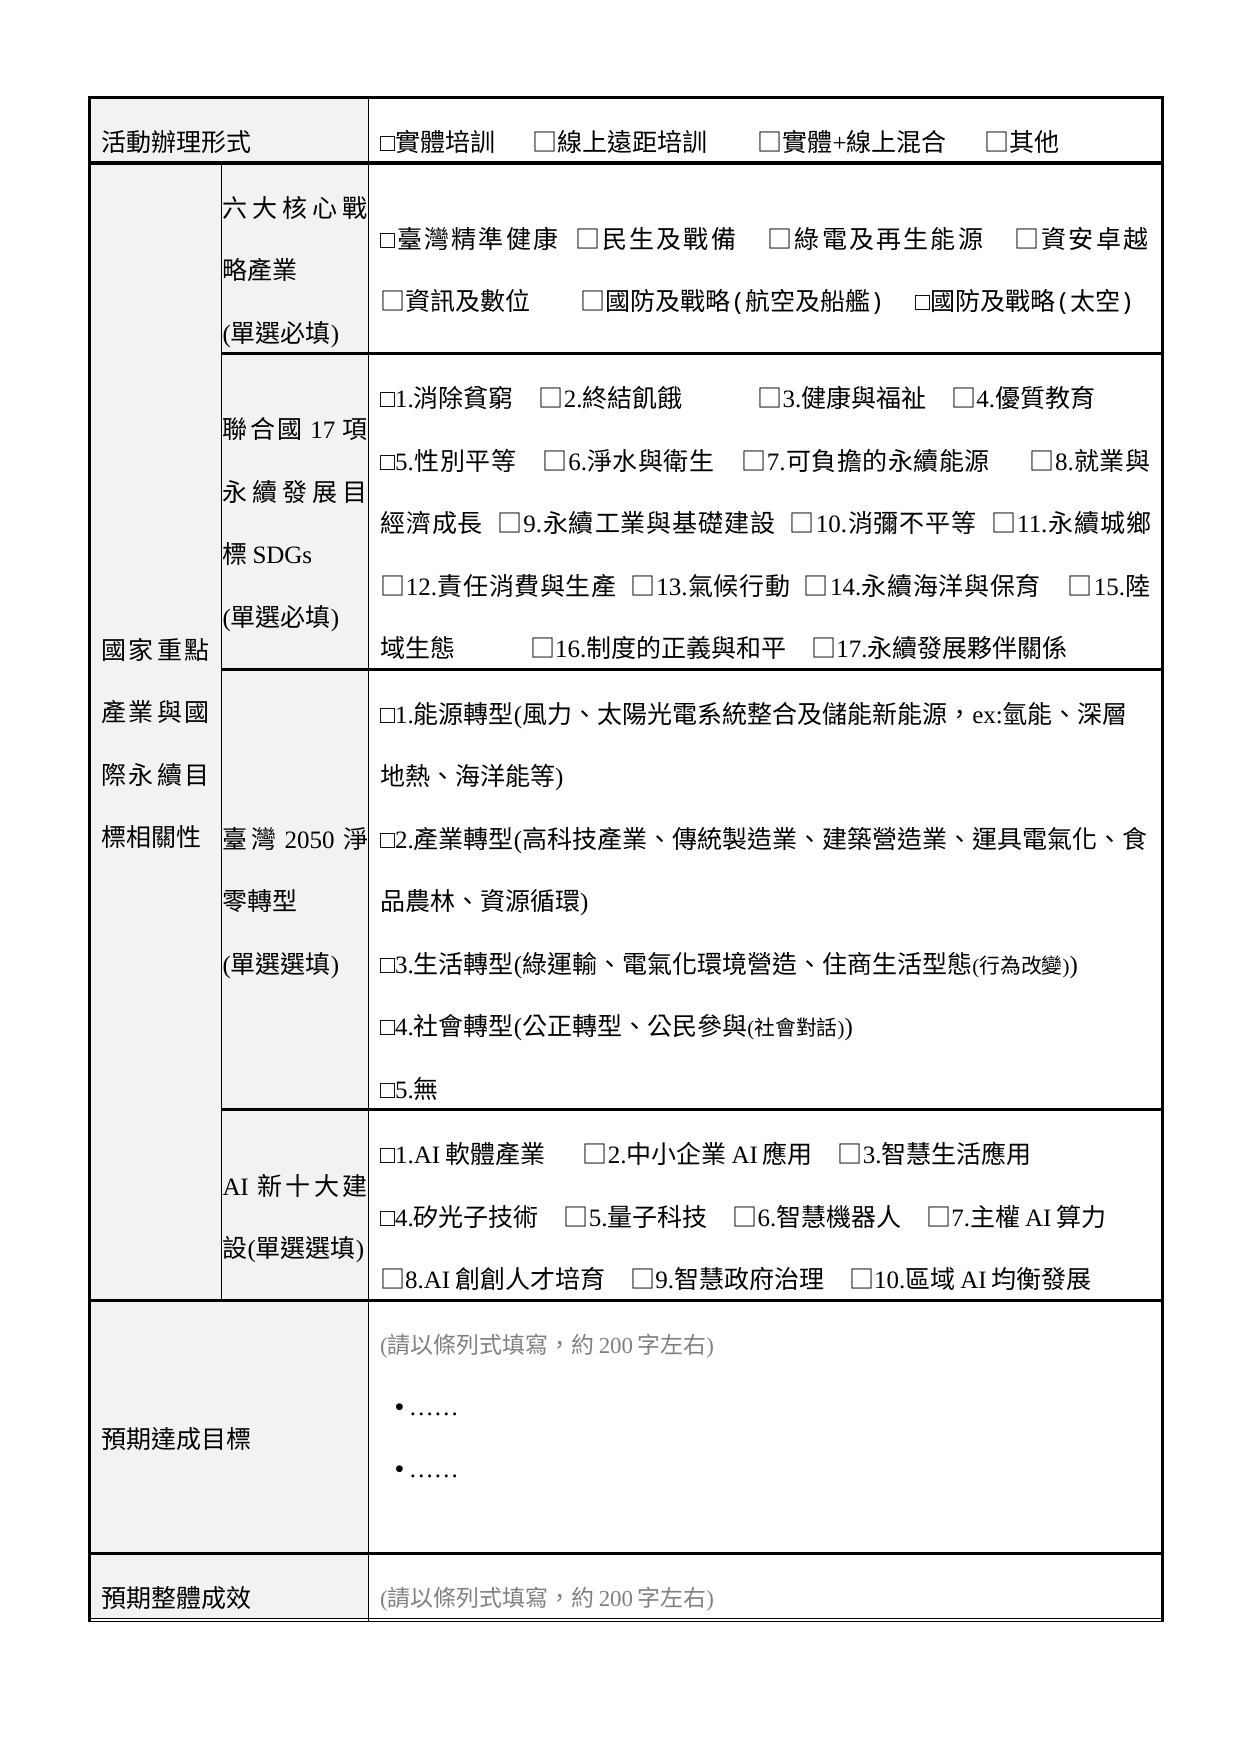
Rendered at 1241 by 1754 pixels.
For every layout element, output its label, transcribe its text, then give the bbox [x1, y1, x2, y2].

table_cell □1.消除貧窮 □2.終結飢餓 □3.健康與福祉 □4.優質教育 □5.性別平等 □6.淨水與衛生 □7.可負擔的永續能源 □8.就業與經濟成長 □9.永續工業與基礎建設 □10.消彌不平等 □11.永續城鄉 □12.責任消費與生產 □13.氣候行動 □14.永續海洋與保育 □15.陸域生態 □16.制度的正義與和平 □17.永續發展夥伴關係 [369, 355, 1161, 668]
table_cell 預期達成目標 [91, 1302, 368, 1552]
table_cell 聯合國17項永續發展目標SDGs (單選必填) [222, 355, 368, 668]
table_cell 預期整體成效 [91, 1555, 368, 1618]
table_cell AI新十大建設(單選選填) [222, 1111, 368, 1299]
table_cell □臺灣精準健康 □民生及戰備 □綠電及再生能源 □資安卓越 □資訊及數位 □國防及戰略(航空及船艦) □國防及戰略(太空) [369, 165, 1161, 352]
table_cell 活動辦理形式 [91, 99, 368, 161]
table_cell (請以條列式填寫，約200字左右) …… [369, 1555, 1161, 1618]
table_cell □1.AI軟體產業 □2.中小企業AI應用 □3.智慧生活應用 □4.矽光子技術 □5.量子科技 □6.智慧機器人 □7.主權AI算力 □8.AI創創人才培育 □9.智慧政府治理 □10.區域AI均衡發展 [369, 1111, 1161, 1299]
table_cell □1.能源轉型(風力、太陽光電系統整合及儲能新能源，ex:氫能、深層地熱、海洋能等) □2.產業轉型(高科技產業、傳統製造業、建築營造業、運具電氣化、食品農林、資源循環) □3.生活轉型(綠運輸、電氣化環境營造、住商生活型態(行為改變)) □4.社會轉型(公正轉型、公民參與(社會對話)) □5.無 [369, 671, 1161, 1108]
table_cell 國家重點產業與國際永續目標相關性 [91, 165, 221, 1299]
table_cell □實體培訓 □線上遠距培訓 □實體+線上混合 □其他 [369, 99, 1161, 161]
table_cell (請以條列式填寫，約200字左右) …… …… [369, 1302, 1161, 1552]
table_cell 六大核心戰略產業 (單選必填) [222, 165, 368, 352]
table_cell 臺灣2050淨零轉型 (單選選填) [222, 671, 368, 1108]
